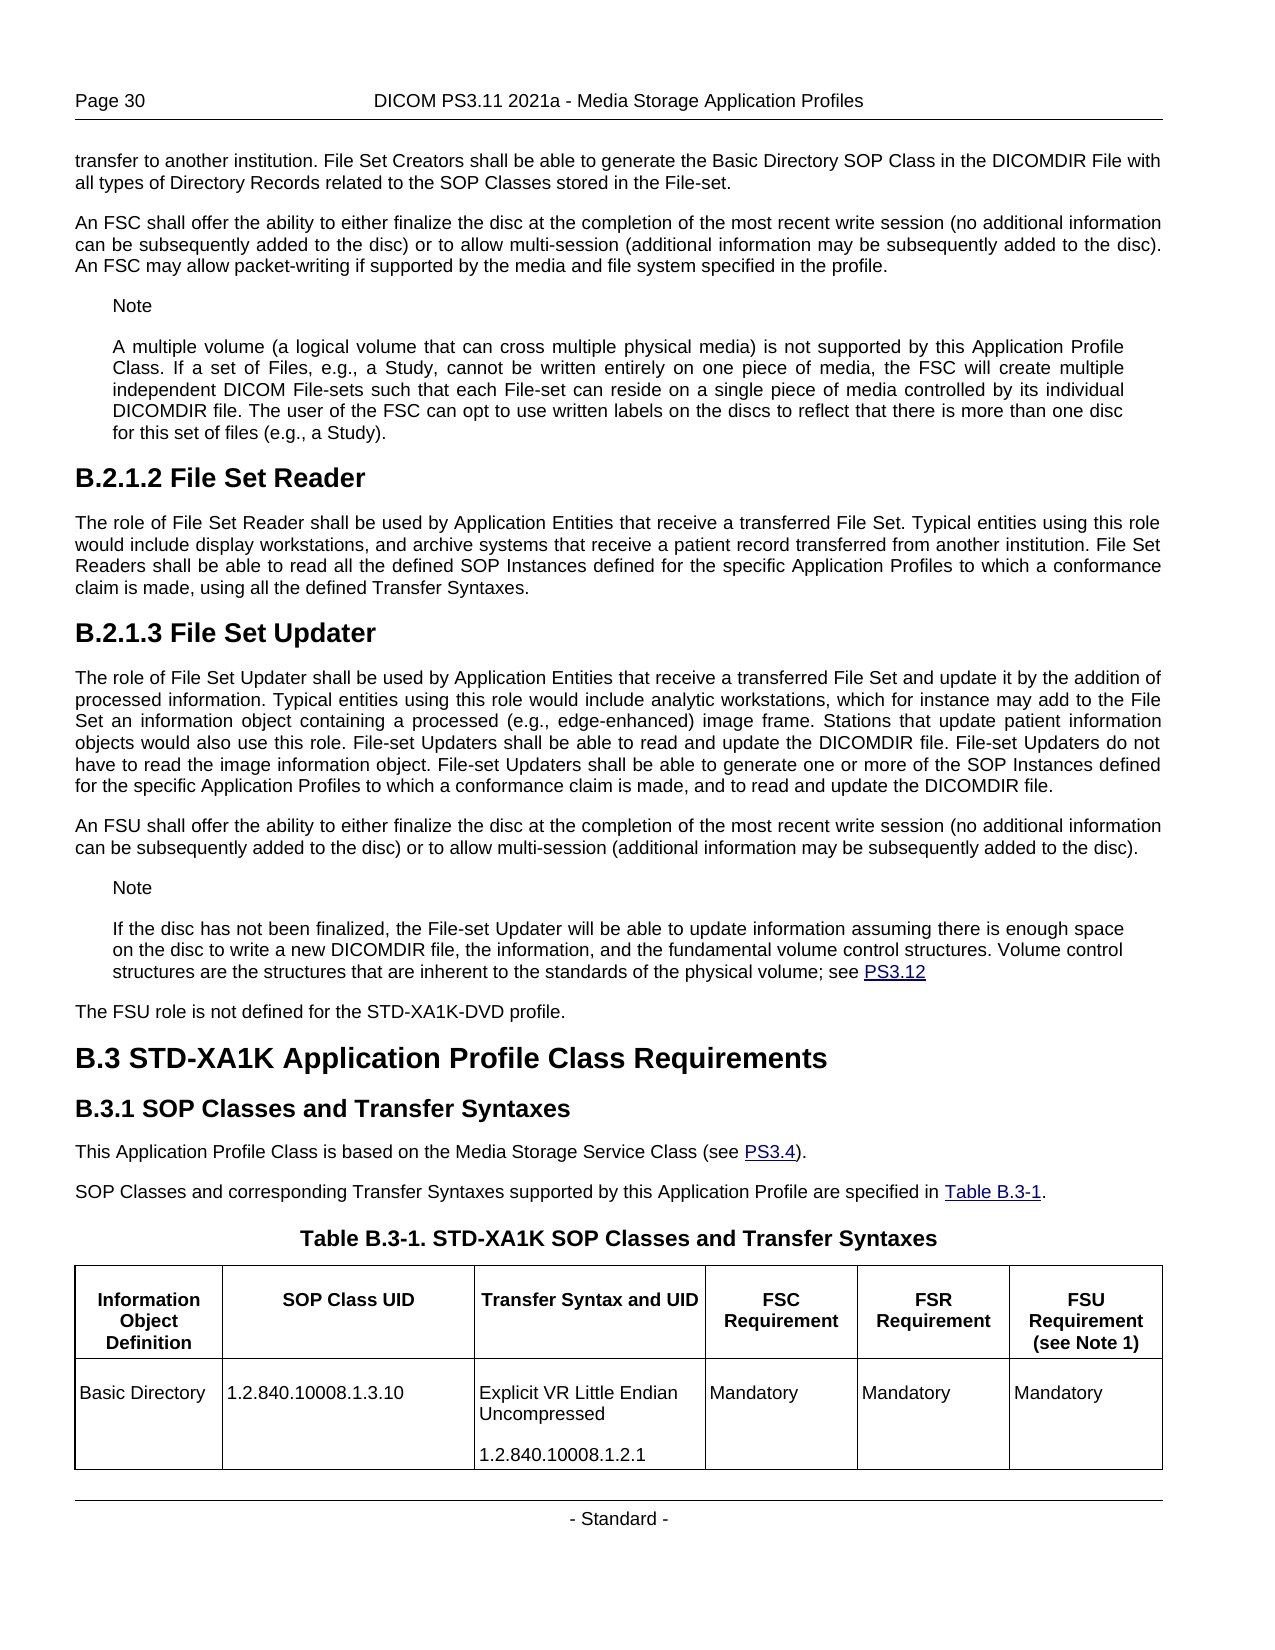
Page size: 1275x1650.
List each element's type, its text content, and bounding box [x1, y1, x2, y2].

table_header SOP Class UID [223, 1266, 474, 1358]
table_header FSC Requirement [706, 1266, 857, 1358]
table_header FSR Requirement [858, 1266, 1009, 1358]
table_cell Basic Directory [76, 1359, 222, 1469]
text This Application Profile Class is based on the Media Storage Service Class (see PS3.4). [75, 1141, 1162, 1163]
text B.3.1 SOP Classes and Transfer Syntaxes [75, 1093, 1162, 1122]
text B.2.1.3 File Set Updater [75, 617, 1162, 648]
table_header Information Object Definition [76, 1266, 222, 1358]
table_cell Mandatory [706, 1359, 857, 1469]
text Note [112, 295, 1125, 317]
text The FSU role is not defined for the STD-XA1K-DVD profile. [75, 1001, 1162, 1022]
table_cell 1.2.840.10008.1.3.10 [223, 1359, 474, 1469]
text B.2.1.2 File Set Reader [75, 462, 1162, 493]
text The role of File Set Updater shall be used by Application Entities that receive a transferred File Set and update it by the addition of processed information. Typical entities using this role would include analytic workstations, which for instance may add to the File Set an information object containing a processed (e.g., edge-enhanced) image frame. Stations that update patient information objects would also use this role. File-set Updaters shall be able to read and update the DICOMDIR file. File-set Updaters do not have to read the image information object. File-set Updaters shall be able to generate one or more of the SOP Instances defined for the specific Application Profiles to which a conformance claim is made, and to read and update the DICOMDIR file. [75, 667, 1162, 797]
table_cell Mandatory [858, 1359, 1009, 1469]
text B.3 STD-XA1K Application Profile Class Requirements [75, 1041, 1162, 1075]
table_cell Explicit VR Little Endian Uncompressed 1.2.840.10008.1.2.1 [475, 1359, 705, 1469]
text Table B.3-1. STD-XA1K SOP Classes and Transfer Syntaxes [75, 1225, 1162, 1251]
text If the disc has not been finalized, the File-set Updater will be able to update information assuming there is enough space on the disc to write a new DICOMDIR file, the information, and the fundamental volume control structures. Volume control structures are the structures that are inherent to the standards of the physical volume; see PS3.12 [112, 917, 1125, 982]
text Note [112, 877, 1125, 899]
text transfer to another institution. File Set Creators shall be able to generate the Basic Directory SOP Class in the DICOMDIR File with all types of Directory Records related to the SOP Classes stored in the File-set. [75, 150, 1162, 193]
text A multiple volume (a logical volume that can cross multiple physical media) is not supported by this Application Profile Class. If a set of Files, e.g., a Study, cannot be written entirely on one piece of media, the FSC will create multiple independent DICOM File-sets such that each File-set can reside on a single piece of media controlled by its individual DICOMDIR file. The user of the FSC can opt to use written labels on the discs to reflect that there is more than one disc for this set of files (e.g., a Study). [112, 336, 1125, 443]
table_header Transfer Syntax and UID [475, 1266, 705, 1358]
text An FSC shall offer the ability to either finalize the disc at the completion of the most recent write session (no additional information can be subsequently added to the disc) or to allow multi-session (additional information may be subsequently added to the disc). An FSC may allow packet-writing if supported by the media and file system specified in the profile. [75, 212, 1162, 277]
table_cell Mandatory [1010, 1359, 1162, 1469]
text The role of File Set Reader shall be used by Application Entities that receive a transferred File Set. Typical entities using this role would include display workstations, and archive systems that receive a patient record transferred from another institution. File Set Readers shall be able to read all the defined SOP Instances defined for the specific Application Profiles to which a conformance claim is made, using all the defined Transfer Syntaxes. [75, 512, 1162, 598]
text An FSU shall offer the ability to either finalize the disc at the completion of the most recent write session (no additional information can be subsequently added to the disc) or to allow multi-session (additional information may be subsequently added to the disc). [75, 815, 1162, 858]
text SOP Classes and corresponding Transfer Syntaxes supported by this Application Profile are specified in Table B.3-1. [75, 1181, 1162, 1203]
table_header FSU Requirement (see Note 1) [1010, 1266, 1162, 1358]
